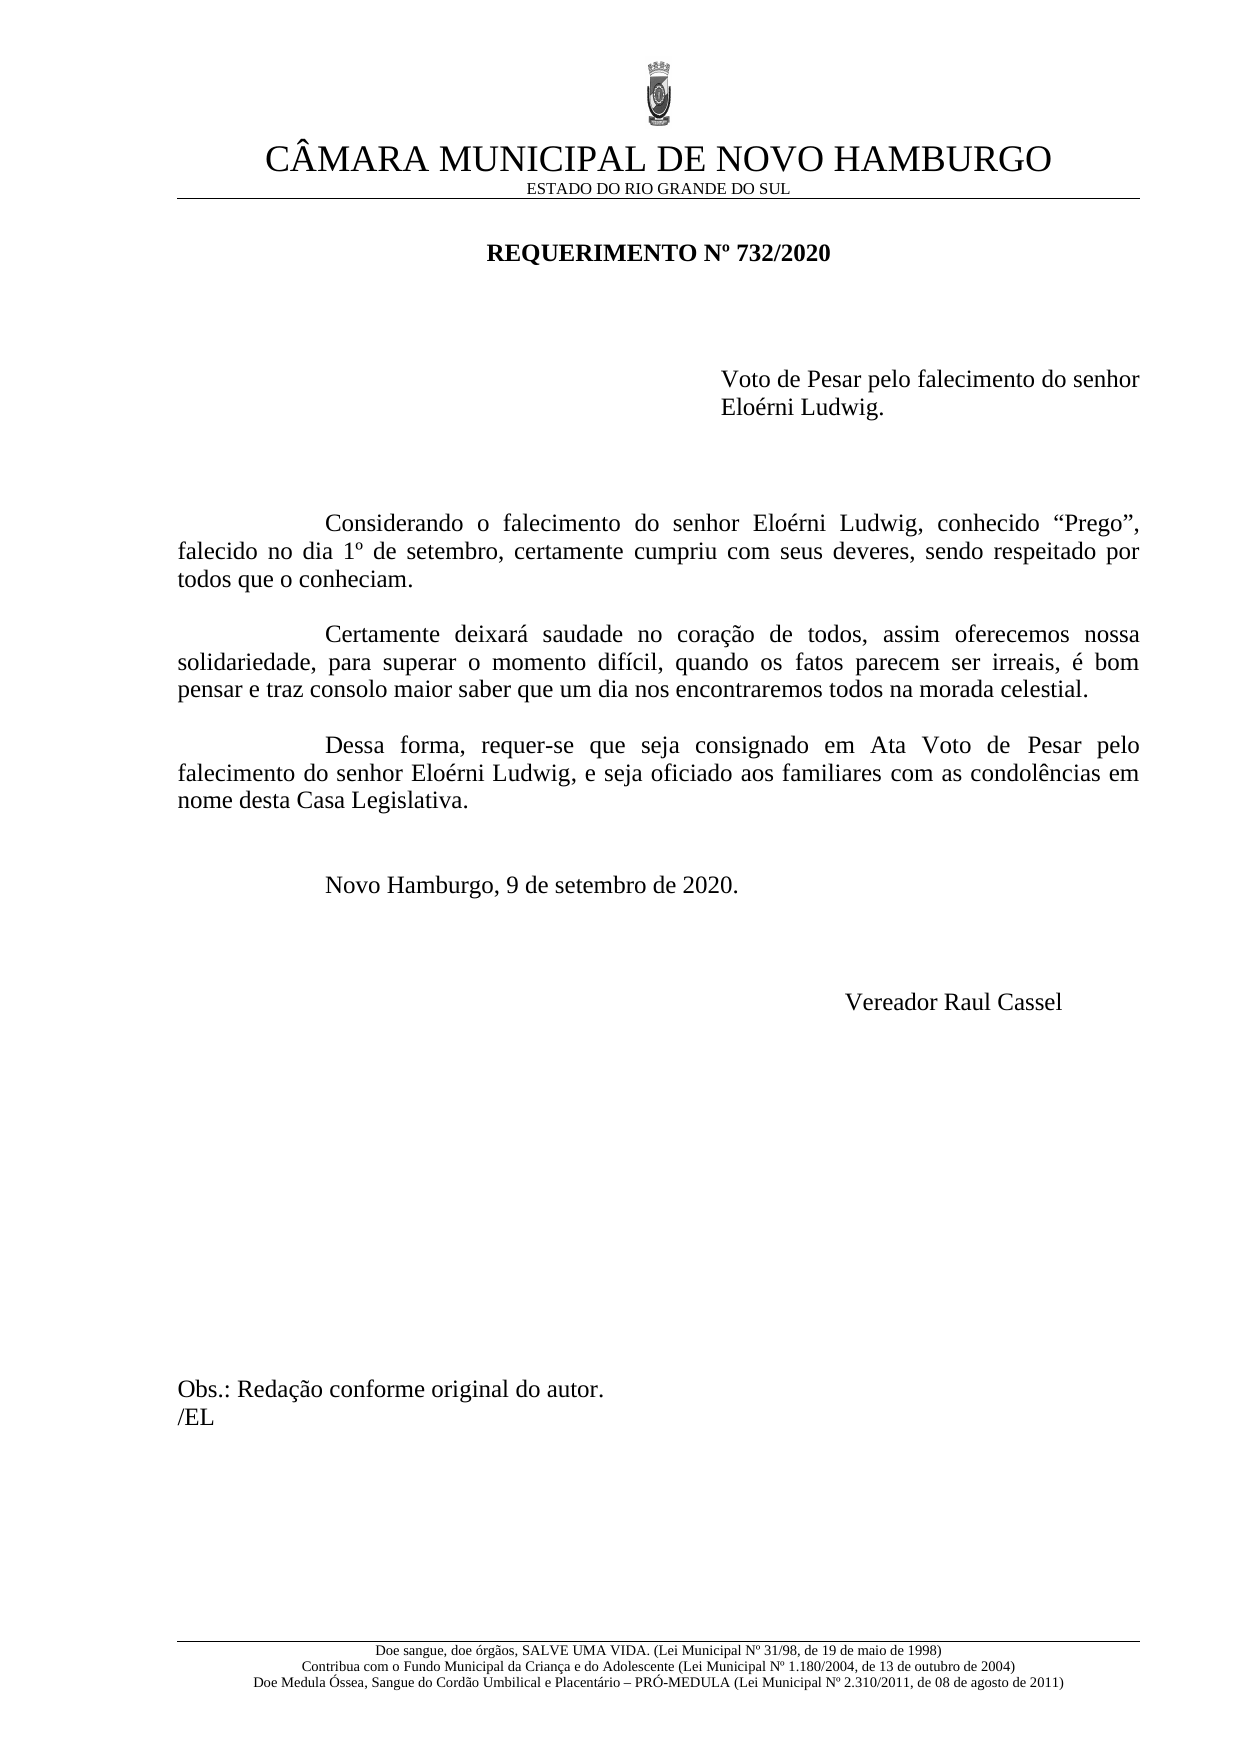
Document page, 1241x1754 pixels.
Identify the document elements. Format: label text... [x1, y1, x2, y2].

text Dessa forma, requer-se que seja consignado em Ata Voto de Pesar pelo falecimento do senhor Eloérni Ludwig, e seja oficiado aos familiares com as condolências em nome desta Casa Legislativa. [177, 731, 1140, 814]
text Considerando o falecimento do senhor Eloérni Ludwig, conhecido “Prego”, falecido no dia 1º de setembro, certamente cumpriu com seus deveres, sendo respeitado por todos que o conheciam. [177, 509, 1140, 592]
text Vereador Raul Cassel [177, 988, 1140, 1043]
text Obs.: Redação conforme original do autor. [177, 1376, 1140, 1403]
title REQUERIMENTO Nº 732/2020 [177, 239, 1140, 266]
text Voto de Pesar pelo falecimento do senhor Eloérni Ludwig. [721, 365, 1140, 421]
text /EL [177, 1403, 1140, 1431]
text Novo Hamburgo, 9 de setembro de 2020. [177, 871, 1140, 899]
text Certamente deixará saudade no coração de todos, assim oferecemos nossa solidariedade, para superar o momento difícil, quando os fatos parecem ser irreais, é bom pensar e traz consolo maior saber que um dia nos encontraremos todos na morada celestial. [177, 620, 1140, 703]
